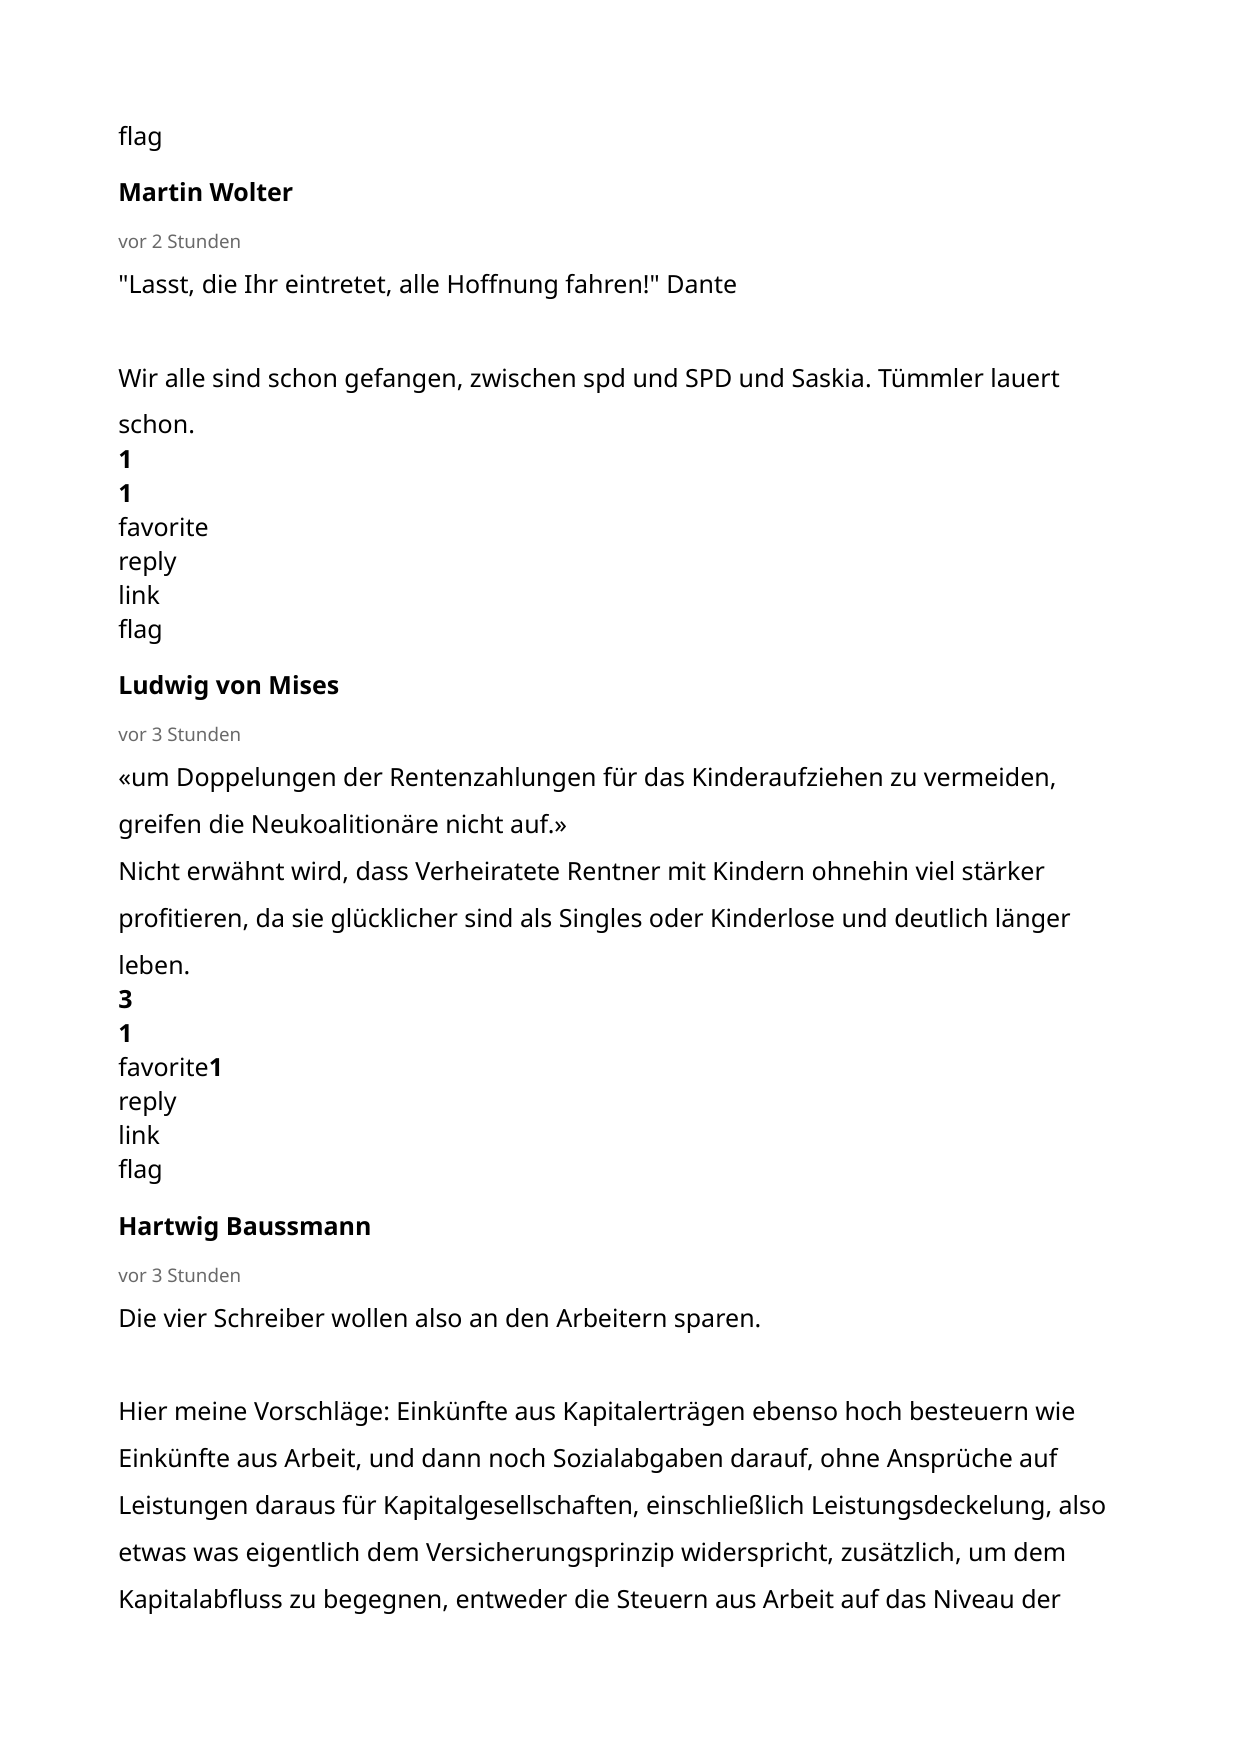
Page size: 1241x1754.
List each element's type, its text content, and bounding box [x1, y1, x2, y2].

text Martin Wolter [118, 168, 1114, 208]
text flag [118, 118, 1122, 152]
text flag [118, 1152, 1122, 1186]
text 1 [118, 475, 1122, 509]
text reply [118, 543, 1122, 577]
text vor 2 Stunden [118, 224, 1122, 254]
text «um Doppelungen der Rentenzahlungen für das Kinderaufziehen zu vermeiden, greifen die Neukoalitionäre nicht auf.» Nicht erwähnt wird, dass Verheiratete Rentner mit Kindern ohnehin viel stärker profitieren, da sie glücklicher sind als Singles oder Kinderlose und deutlich länger leben. [118, 747, 1122, 982]
text favorite1 [118, 1050, 1122, 1084]
text link [118, 577, 1122, 612]
text Ludwig von Mises [118, 661, 1114, 702]
text flag [118, 612, 1122, 646]
text vor 3 Stunden [118, 1258, 1122, 1287]
text link [118, 1118, 1122, 1152]
text reply [118, 1084, 1122, 1118]
text 1 [118, 441, 1122, 475]
text vor 3 Stunden [118, 717, 1122, 747]
text 3 [118, 982, 1122, 1016]
text 1 [118, 1016, 1122, 1050]
text favorite [118, 509, 1122, 543]
text "Lasst, die Ihr eintretet, alle Hoffnung fahren!" Dante Wir alle sind schon gefangen, zwischen spd und SPD und Saskia. Tümmler lauert schon. [118, 254, 1122, 441]
text Hartwig Baussmann [118, 1202, 1114, 1242]
text Die vier Schreiber wollen also an den Arbeitern sparen. Hier meine Vorschläge: Einkünfte aus Kapitalerträgen ebenso hoch besteuern wie Einkünfte aus Arbeit, und dann noch Sozialabgaben darauf, ohne Ansprüche auf Leistungen daraus für Kapitalgesellschaften, einschließlich Leistungsdeckelung, also etwas was eigentlich dem Versicherungsprinzip widerspricht, zusätzlich, um dem Kapitalabfluss zu begegnen, entweder die Steuern aus Arbeit auf das Niveau der [118, 1287, 1122, 1616]
